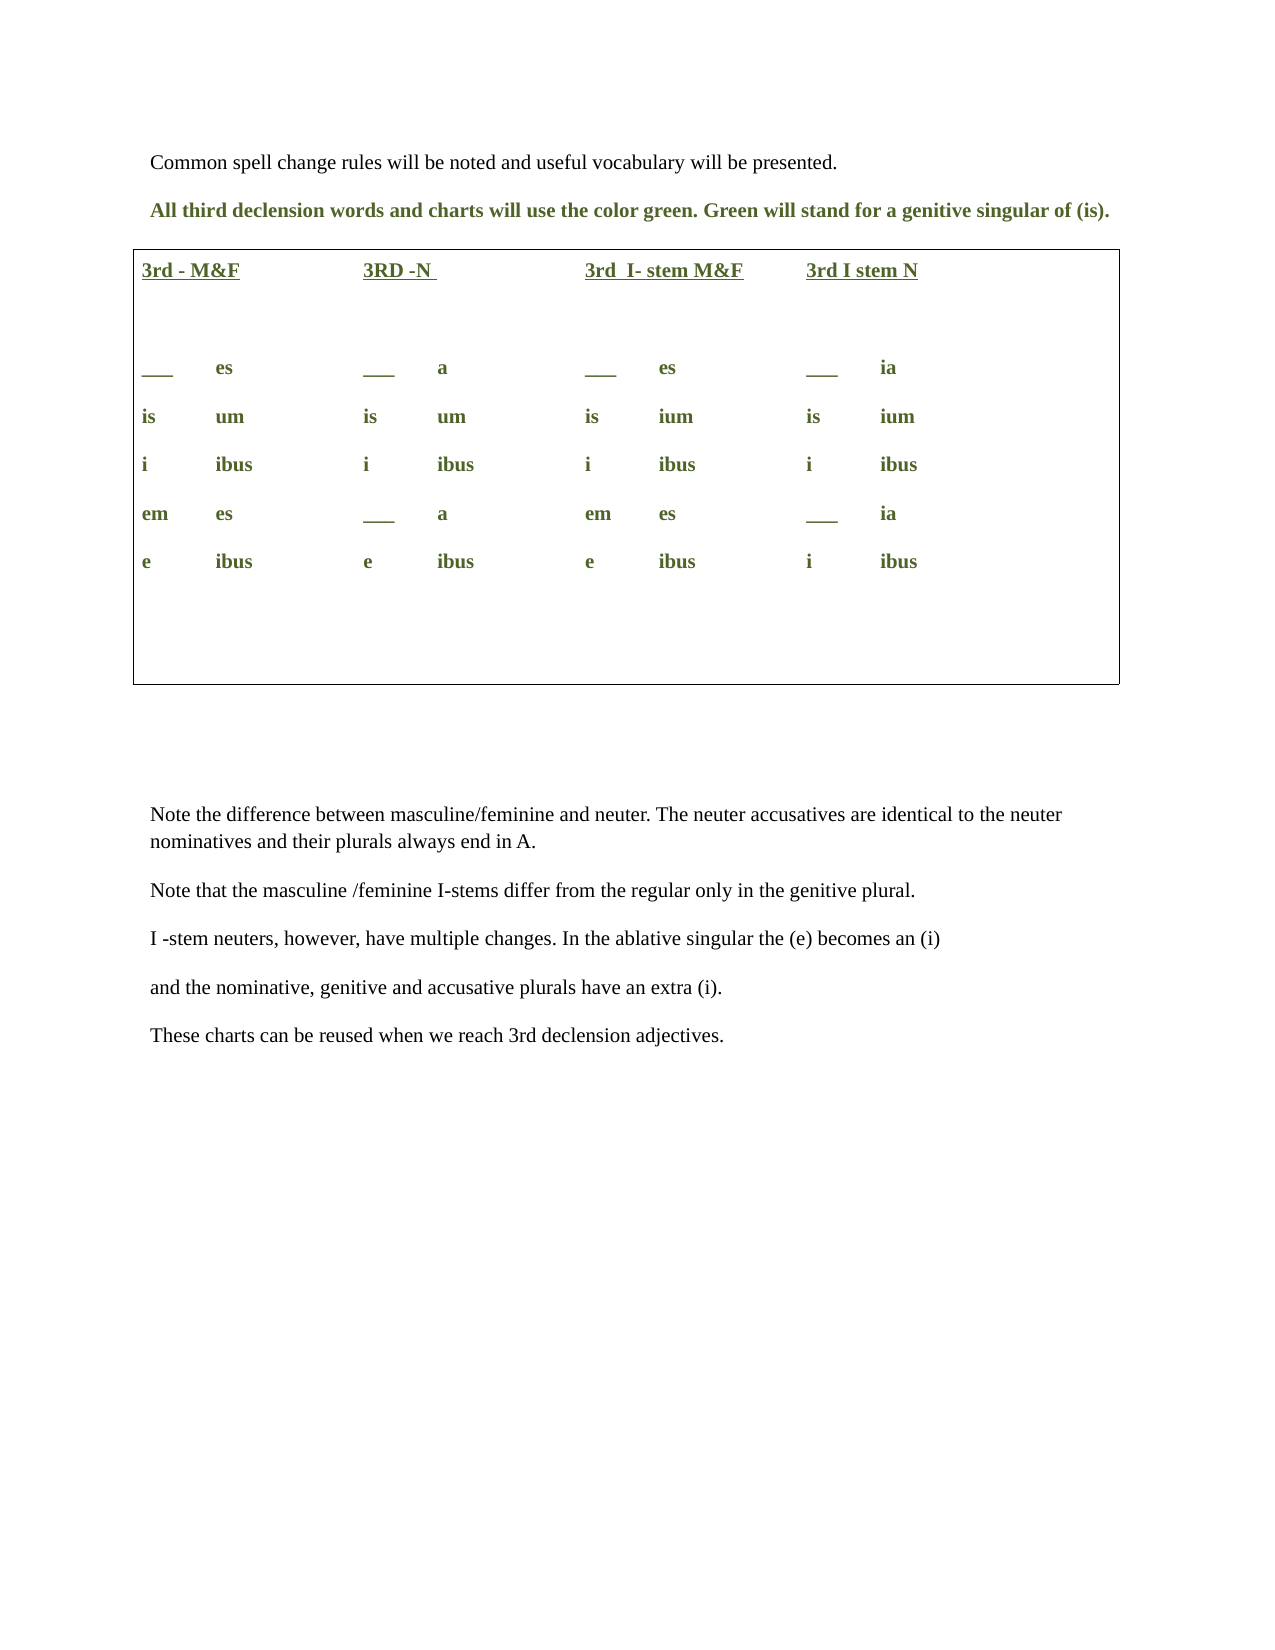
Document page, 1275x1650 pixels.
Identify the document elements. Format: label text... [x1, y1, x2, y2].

text ___ es ___ a ___ es ___ ia [142, 355, 1110, 379]
text i ibus i ibus i ibus i ibus [142, 452, 1110, 476]
text Common spell change rules will be noted and useful vocabulary will be presented. [150, 150, 1125, 174]
text All third declension words and charts will use the color green. Green will stand for a genitive singular of (is). [150, 198, 1125, 222]
text em es ___ a em es ___ ia [142, 501, 1110, 524]
text e ibus e ibus e ibus i ibus [142, 549, 1110, 573]
text is um is um is ium is ium [142, 404, 1110, 428]
text I -stem neuters, however, have multiple changes. In the ablative singular the (e) becomes an (i) [150, 926, 1125, 950]
text 3rd - M&F 3RD -N 3rd I- stem M&F 3rd I stem N [142, 258, 1110, 282]
text and the nominative, genitive and accusative plurals have an extra (i). [150, 975, 1125, 999]
text These charts can be reused when we reach 3rd declension adjectives. [150, 1023, 1125, 1047]
text Note that the masculine /feminine I-stems differ from the regular only in the genitive plural. [150, 878, 1125, 902]
text Note the difference between masculine/feminine and neuter. The neuter accusatives are identical to the neuter nominatives and their plurals always end in A. [150, 802, 1125, 853]
